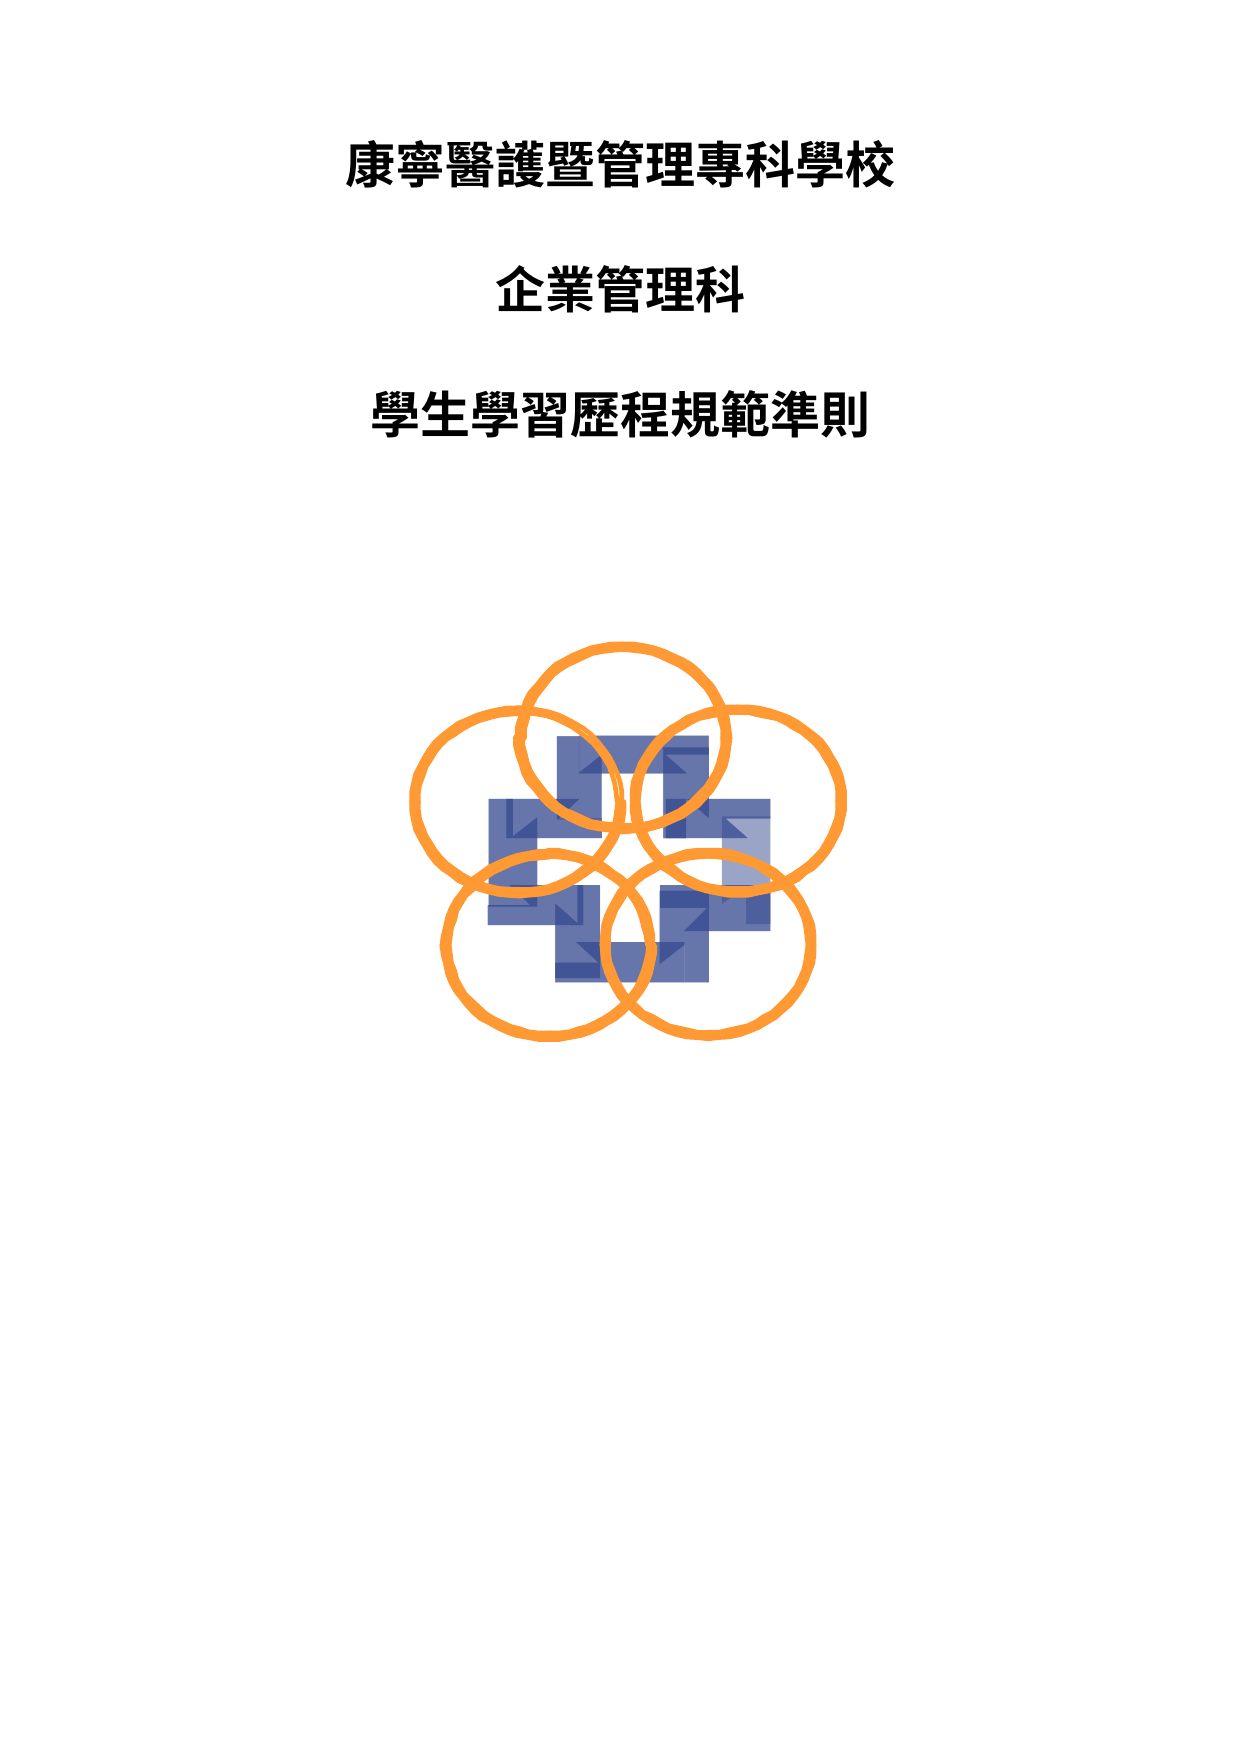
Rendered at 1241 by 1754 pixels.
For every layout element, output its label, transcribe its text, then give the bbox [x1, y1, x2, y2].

text 康寧醫護暨管理專科學校 [187, 89, 1053, 214]
text 學生學習歷程規範準則 [187, 339, 1053, 464]
text 企業管理科 [187, 214, 1053, 339]
